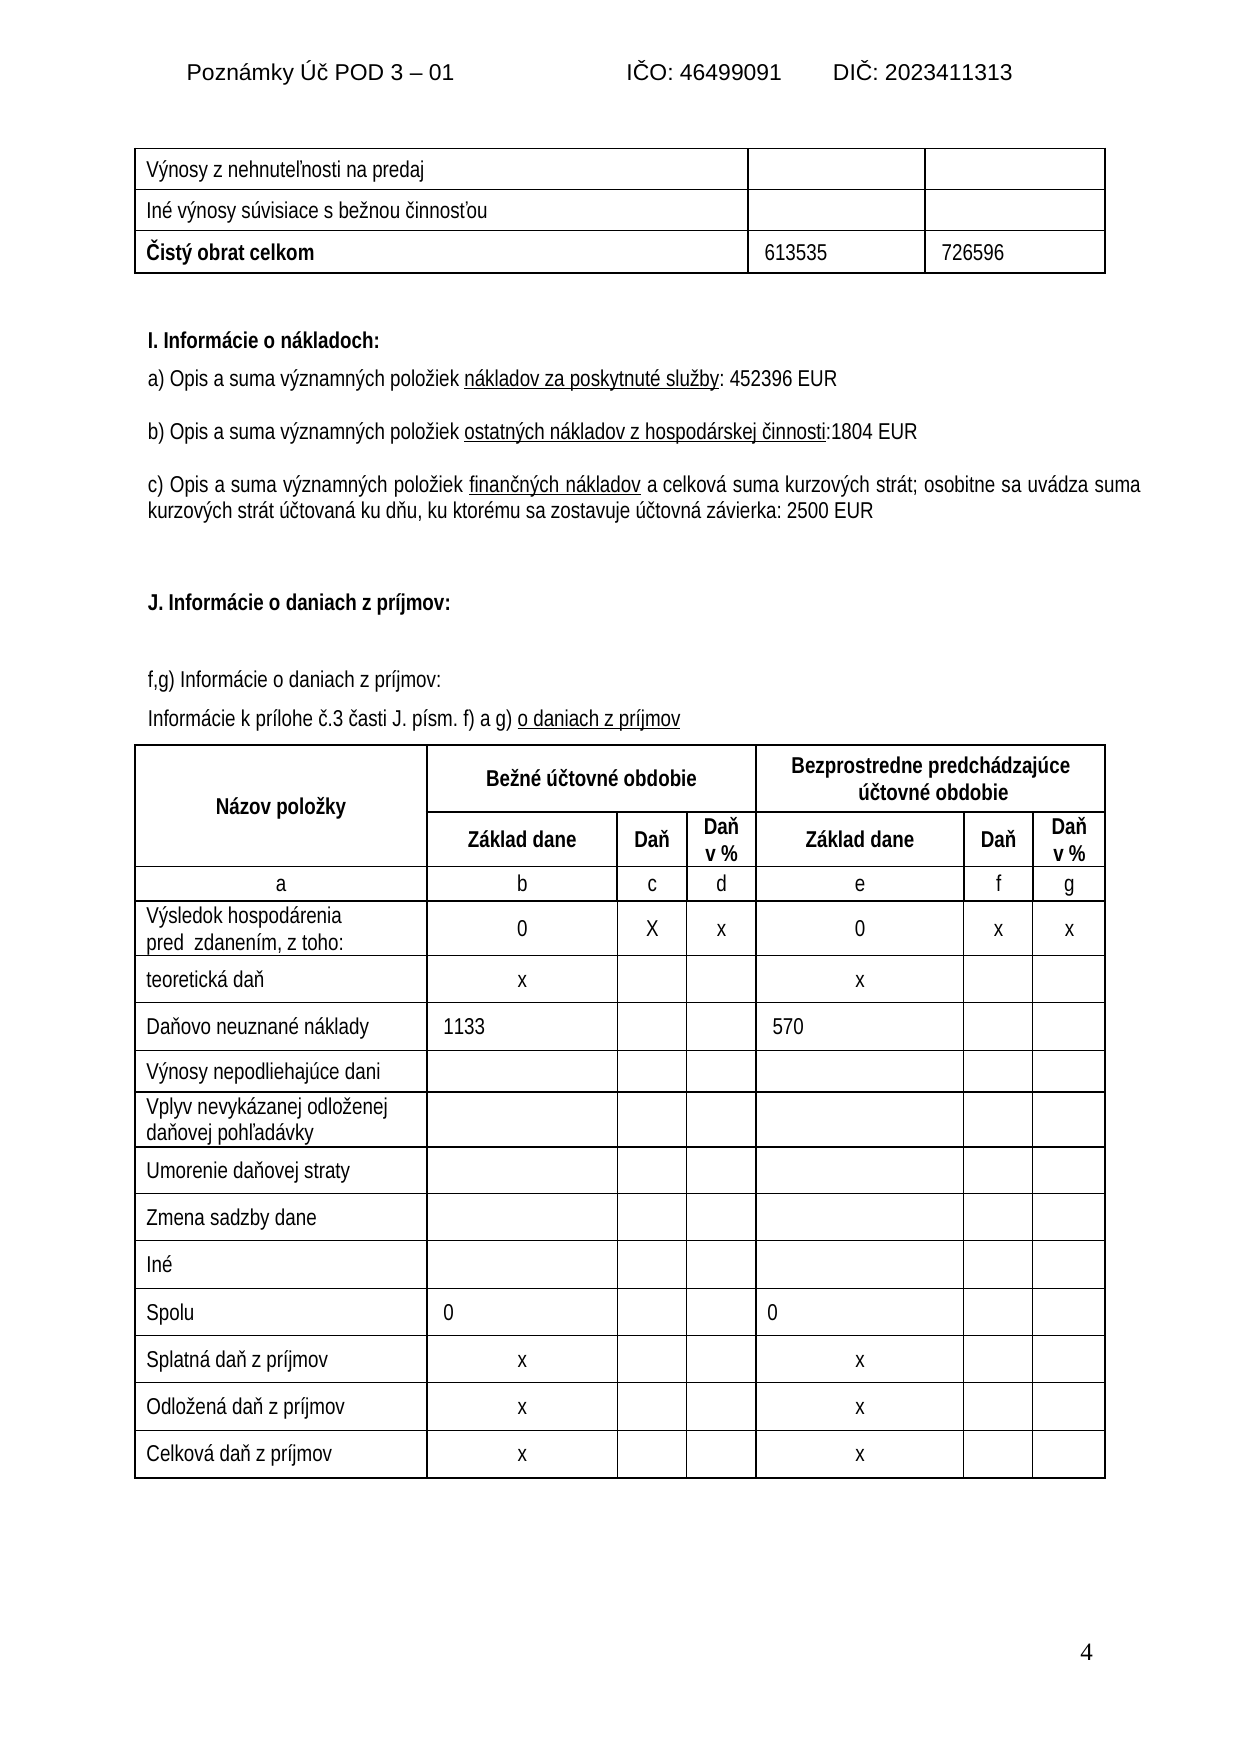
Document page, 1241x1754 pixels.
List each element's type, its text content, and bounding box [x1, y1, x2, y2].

table_cell Čistý obrat celkom [136, 231, 747, 272]
table_cell 570 [757, 1003, 963, 1049]
table_cell e [757, 867, 963, 900]
table_cell Daňovo neuznané náklady [136, 1003, 426, 1049]
table_cell x [428, 956, 617, 1002]
text a) Opis a suma významných položiek nákladov za poskytnuté služby: 452396 EUR [148, 365, 1141, 392]
table_cell [926, 149, 1104, 189]
table_cell [757, 1194, 963, 1240]
table_cell [1033, 1383, 1104, 1429]
table_cell a [136, 867, 426, 900]
table_cell X [618, 902, 686, 955]
table_cell 613535 [749, 231, 924, 272]
table_cell f [965, 867, 1032, 900]
table_cell d [688, 867, 755, 900]
table_cell Výsledok hospodárenia pred zdanením, z toho: [136, 902, 426, 955]
table_cell [749, 149, 924, 189]
table_cell c [618, 867, 686, 900]
table_cell [964, 1241, 1032, 1288]
table_cell 0 [428, 1289, 617, 1335]
table_cell [964, 1383, 1032, 1429]
table_cell 0 [428, 902, 617, 955]
table_cell [1033, 1336, 1104, 1382]
table_cell Výnosy nepodliehajúce dani [136, 1051, 426, 1091]
table_cell 726596 [926, 231, 1104, 272]
table_cell [1033, 1241, 1104, 1288]
table_cell [618, 1431, 686, 1477]
table_cell [964, 956, 1032, 1002]
table_cell [757, 1051, 963, 1091]
table_cell [687, 1241, 755, 1288]
table_cell [1033, 1051, 1104, 1091]
table_cell Celková daň z príjmov [136, 1431, 426, 1477]
text c) Opis a suma významných položiek finančných nákladov a celková suma kurzových strát; osobitne sa uvádza suma kurzových strát účtovaná ku dňu, ku ktorému sa zostavuje účtovná závierka: 2500 EUR [148, 471, 1141, 523]
table_cell [428, 1148, 617, 1193]
table_cell [926, 190, 1104, 230]
table_cell [687, 1194, 755, 1240]
table_cell [749, 190, 924, 230]
table_cell [428, 1194, 617, 1240]
table_cell [757, 1148, 963, 1193]
table_cell [687, 1148, 755, 1193]
table_cell [964, 1194, 1032, 1240]
table_cell [757, 1241, 963, 1288]
text f,g) Informácie o daniach z príjmov: [148, 666, 1092, 693]
table_cell [618, 1194, 686, 1240]
table_cell Spolu [136, 1289, 426, 1335]
table_cell [687, 1289, 755, 1335]
table_cell x [964, 902, 1032, 955]
table_cell Základ dane [757, 813, 963, 866]
table_cell Základ dane [428, 813, 616, 866]
table_cell x [757, 1431, 963, 1477]
table_cell x [428, 1383, 617, 1429]
table_cell Daň v % [1034, 813, 1104, 866]
table_cell Daň [965, 813, 1032, 866]
table_cell [1033, 1148, 1104, 1193]
table_cell Odložená daň z príjmov [136, 1383, 426, 1429]
table_cell Vplyv nevykázanej odloženej daňovej pohľadávky [136, 1093, 426, 1146]
table_cell [618, 1051, 686, 1091]
table_cell x [1033, 902, 1104, 955]
table_cell [618, 1003, 686, 1049]
table_cell g [1034, 867, 1104, 900]
table_cell [618, 1289, 686, 1335]
table_cell Daň [618, 813, 686, 866]
table_cell [964, 1003, 1032, 1049]
table_header Názov položky [136, 746, 426, 866]
table_cell Iné výnosy súvisiace s bežnou činnosťou [136, 190, 747, 230]
table_cell [1033, 1289, 1104, 1335]
table_cell [964, 1093, 1032, 1146]
text b) Opis a suma významných položiek ostatných nákladov z hospodárskej činnosti:1804 EUR [148, 418, 1141, 444]
table_cell [618, 1093, 686, 1146]
table_cell [964, 1051, 1032, 1091]
table_cell [618, 1148, 686, 1193]
table_cell [1033, 956, 1104, 1002]
table_cell x [687, 902, 755, 955]
table_cell [428, 1051, 617, 1091]
table_cell [1033, 1093, 1104, 1146]
table_cell [618, 1383, 686, 1429]
table_cell Zmena sadzby dane [136, 1194, 426, 1240]
table_cell 1133 [428, 1003, 617, 1049]
table_cell x [757, 1336, 963, 1382]
table_cell x [428, 1431, 617, 1477]
table_cell [687, 956, 755, 1002]
table_cell [1033, 1194, 1104, 1240]
table_cell [687, 1336, 755, 1382]
text J. Informácie o daniach z príjmov: [148, 589, 1142, 615]
table_cell x [428, 1336, 617, 1382]
table_header Bezprostredne predchádzajúce účtovné obdobie [757, 746, 1104, 811]
table_cell [687, 1003, 755, 1049]
table_cell [428, 1241, 617, 1288]
table_cell Iné [136, 1241, 426, 1288]
table_cell [687, 1093, 755, 1146]
table_cell [964, 1289, 1032, 1335]
table_cell [757, 1093, 963, 1146]
table_cell Splatná daň z príjmov [136, 1336, 426, 1382]
table_cell [428, 1093, 617, 1146]
table_cell [618, 956, 686, 1002]
table_cell [618, 1336, 686, 1382]
table_cell 0 [757, 902, 963, 955]
table_header Bežné účtovné obdobie [428, 746, 755, 811]
table_cell Umorenie daňovej straty [136, 1148, 426, 1193]
table_cell x [757, 956, 963, 1002]
table_cell [687, 1383, 755, 1429]
table_cell [618, 1241, 686, 1288]
table_cell teoretická daň [136, 956, 426, 1002]
table_cell 0 [757, 1289, 963, 1335]
table_cell x [757, 1383, 963, 1429]
table_cell [687, 1051, 755, 1091]
table_cell [964, 1336, 1032, 1382]
table_cell Daň v % [688, 813, 755, 866]
table_cell [964, 1148, 1032, 1193]
table_cell [1033, 1431, 1104, 1477]
table_cell Výnosy z nehnuteľnosti na predaj [136, 149, 747, 189]
table_cell [1033, 1003, 1104, 1049]
text I. Informácie o nákladoch: [148, 327, 1142, 353]
table_cell [964, 1431, 1032, 1477]
text Informácie k prílohe č.3 časti J. písm. f) a g) o daniach z príjmov [148, 705, 1141, 732]
table_cell b [428, 867, 616, 900]
table_cell [687, 1431, 755, 1477]
